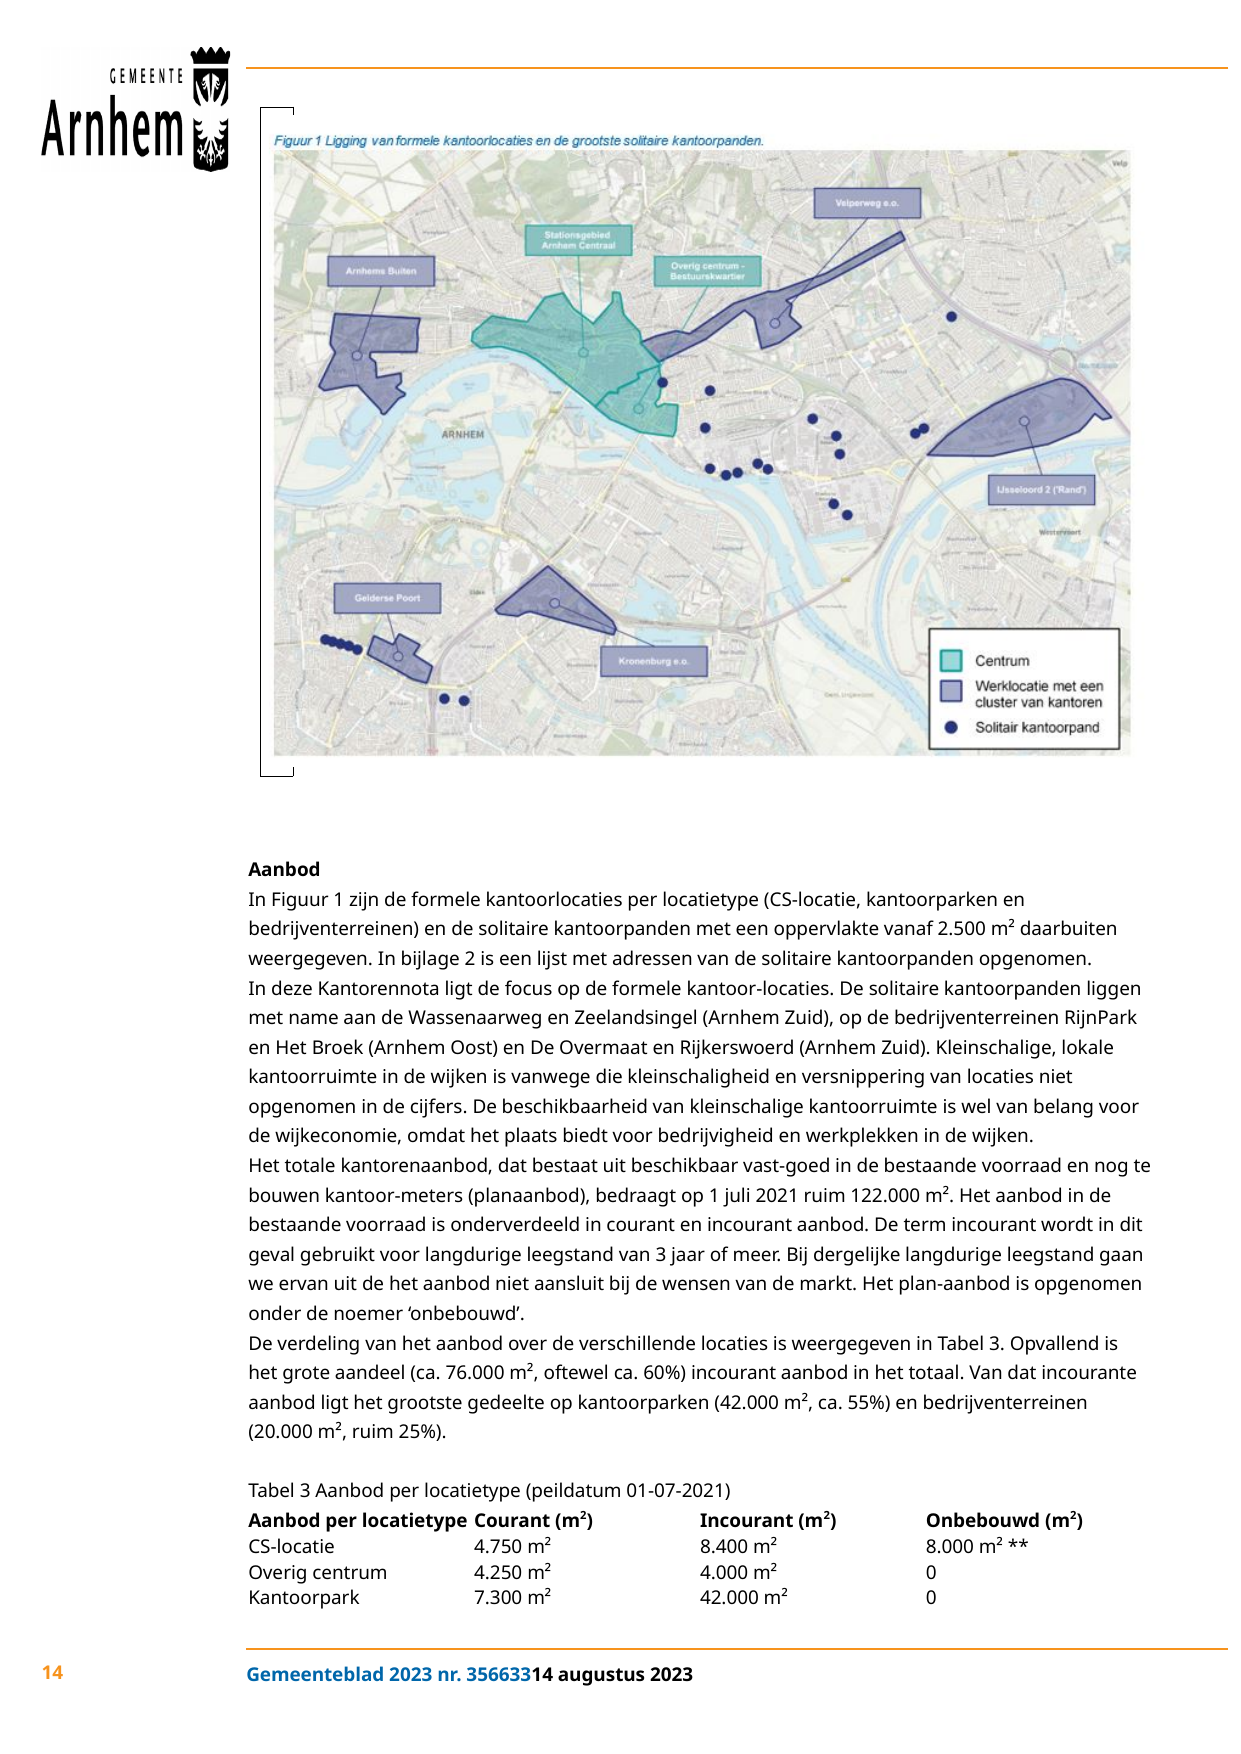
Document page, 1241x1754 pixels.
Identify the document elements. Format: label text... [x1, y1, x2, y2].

text De verdeling van het aanbod over de verschillende locaties is weergegeven in Tabel 3. Opvallend is het grote aandeel (ca. 76.000 m², oftewel ca. 60%) incourant aanbod in het totaal. Van dat incourante aanbod ligt het grootste gedeelte op kantoorparken (42.000 m², ca. 55%) en bedrijventerreinen (20.000 m², ruim 25%). [248, 1330, 1152, 1444]
table_cell 4.750 m² [474, 1533, 700, 1559]
table_header Courant (m2) [474, 1508, 700, 1533]
picture [41, 47, 231, 172]
text In Figuur 1 zijn de formele kantoorlocaties per locatietype (CS-locatie, kantoorparken en bedrijventerreinen) en de solitaire kantoorpanden met een oppervlakte vanaf 2.500 m² daarbuiten weergegeven. In bijlage 2 is een lijst met adressen van de solitaire kantoorpanden opgenomen. [248, 886, 1152, 971]
table_cell CS-locatie [248, 1533, 474, 1559]
text Tabel 3 Aanbod per locatietype (peildatum 01-07-2021) [248, 1478, 1152, 1503]
table_header Onbebouwd (m2) [926, 1508, 1152, 1533]
text In deze Kantorennota ligt de focus op de formele kantoor-locaties. De solitaire kantoorpanden liggen met name aan de Wassenaarweg en Zeelandsingel (Arnhem Zuid), op de bedrijventerreinen RijnPark en Het Broek (Arnhem Oost) en De Overmaat en Rijkerswoerd (Arnhem Zuid). Kleinschalige, lokale kantoorruimte in de wijken is vanwege die kleinschaligheid en versnippering van locaties niet opgenomen in de cijfers. De beschikbaarheid van kleinschalige kantoorruimte is wel van belang voor de wijkeconomie, omdat het plaats biedt voor bedrijvigheid en werkplekken in de wijken. [248, 975, 1152, 1148]
text Het totale kantorenaanbod, dat bestaat uit beschikbaar vast-goed in de bestaande voorraad en nog te bouwen kantoor-meters (planaanbod), bedraagt op 1 juli 2021 ruim 122.000 m². Het aanbod in de bestaande voorraad is onderverdeeld in courant en incourant aanbod. De term incourant wordt in dit geval gebruikt voor langdurige leegstand van 3 jaar of meer. Bij dergelijke langdurige leegstand gaan we ervan uit de het aanbod niet aansluit bij de wensen van de markt. Het plan-aanbod is opgenomen onder de noemer ‘onbebouwd’. [248, 1152, 1152, 1326]
picture [268, 115, 1155, 767]
table_header Incourant (m2) [700, 1508, 926, 1533]
table_cell 0 [926, 1559, 1152, 1584]
table_cell 4.000 m² [700, 1559, 926, 1584]
table_cell 4.250 m² [474, 1559, 700, 1584]
table_header Aanbod per locatietype [248, 1508, 474, 1533]
table_cell 0 [926, 1585, 1152, 1610]
text Aanbod [248, 856, 1152, 882]
table_cell Overig centrum [248, 1559, 474, 1584]
table_cell 7.300 m² [474, 1585, 700, 1610]
table_cell 8.400 m² [700, 1533, 926, 1559]
table_cell 8.000 m² ** [926, 1533, 1152, 1559]
table_cell Kantoorpark [248, 1585, 474, 1610]
table_cell 42.000 m² [700, 1585, 926, 1610]
